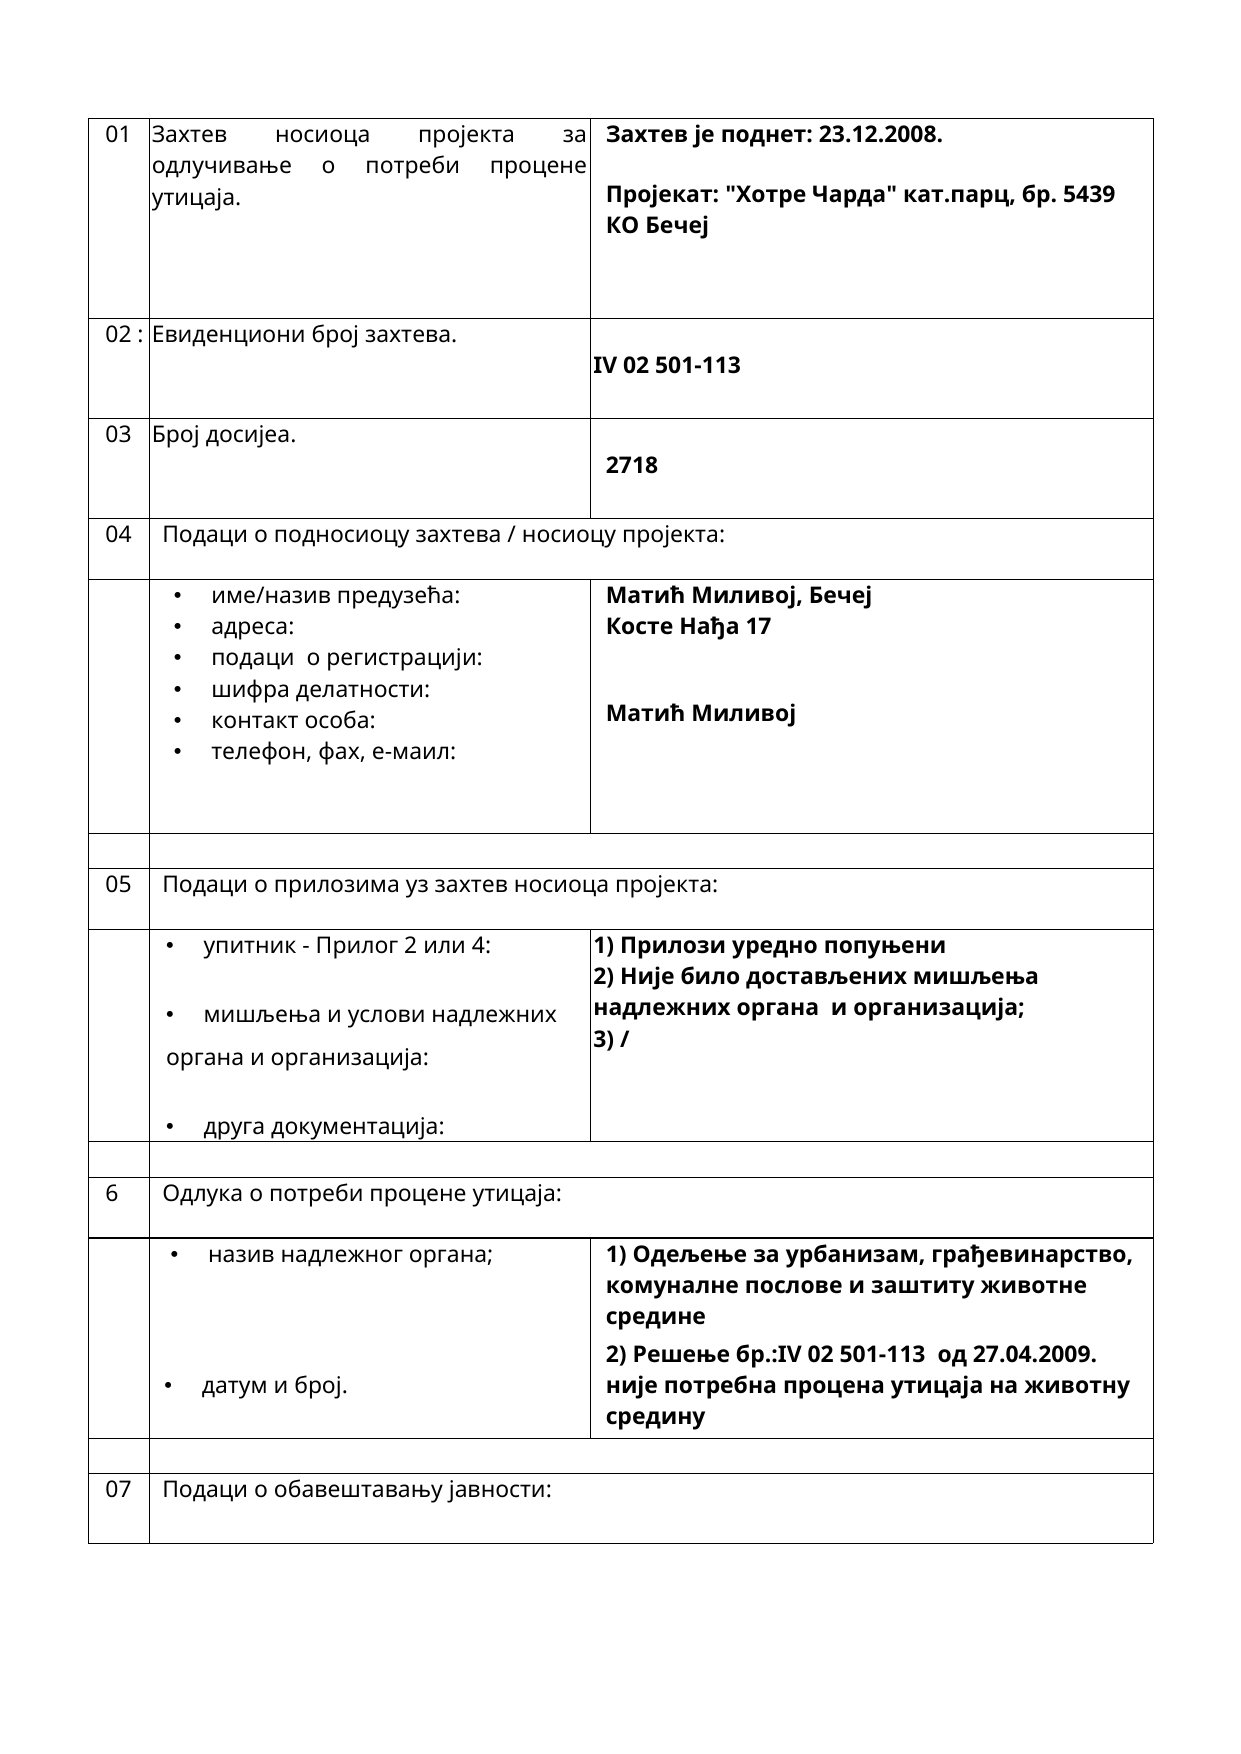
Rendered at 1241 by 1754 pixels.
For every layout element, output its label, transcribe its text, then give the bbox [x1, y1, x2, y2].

table_cell упитник - Прилог 2 или 4: мишљења и услови надлежних органа и организација: друга документација: [150, 930, 590, 1141]
table_header Захтев је поднет: 23.12.2008. Пројекат: "Хотре Чарда" кат.парц, бр. 5439 КО Бечеј [591, 119, 1153, 318]
table_cell 1) Одељење за урбанизам, грађевинарство, комуналне послове и заштиту животне средине 2) Решење бр.:IV 02 501-113 од 27.04.2009. није потребна процена утицаја на животну средину [591, 1239, 1153, 1438]
table_cell Одлука о потреби процене утицаја: [150, 1178, 1153, 1237]
table_cell [150, 834, 1153, 868]
table_cell Подаци о прилозима уз захтев носиоца пројекта: [150, 869, 1153, 929]
table_cell [89, 1439, 149, 1473]
table_cell [89, 1239, 149, 1438]
table_cell 05 [89, 869, 149, 929]
table_cell [89, 930, 149, 1141]
table_cell Подаци о подносиоцу захтева / носиоцу пројекта: [150, 519, 1153, 579]
table_cell 6 [89, 1178, 149, 1237]
table_cell [89, 580, 149, 833]
table_cell Евиденциони број захтева. [150, 319, 590, 418]
table_cell Број досијеа. [150, 419, 590, 518]
table_cell Подаци о обавештавању јавности: [150, 1474, 1153, 1543]
table_cell Матић Миливој, Бечеј Косте Нађа 17 Матић Миливој [591, 580, 1153, 833]
table_cell [150, 1142, 1153, 1177]
table_header 01 [89, 119, 149, 318]
table_cell име/назив предузећа: адреса: подаци о регистрацији: шифра делатности: контакт особа: телефон, фаx, е-маил: [150, 580, 590, 833]
table_header Захтев носиоца пројекта за одлучивање о потреби процене утицаја. [150, 119, 590, 318]
table_cell назив надлежног органа; датум и број. [150, 1239, 590, 1438]
table_cell 2718 [591, 419, 1153, 518]
table_cell [89, 834, 149, 868]
table_cell 1) Прилози уредно попуњени 2) Није било достављених мишљења надлежних органа и организација; 3) / [591, 930, 1153, 1141]
table_cell 07 [89, 1474, 149, 1543]
table_cell 03 [89, 419, 149, 518]
table_cell IV 02 501-113 [591, 319, 1153, 418]
table_cell 02 : [89, 319, 149, 418]
table_cell 04 [89, 519, 149, 579]
table_cell [89, 1142, 149, 1177]
table_cell [150, 1439, 1153, 1473]
